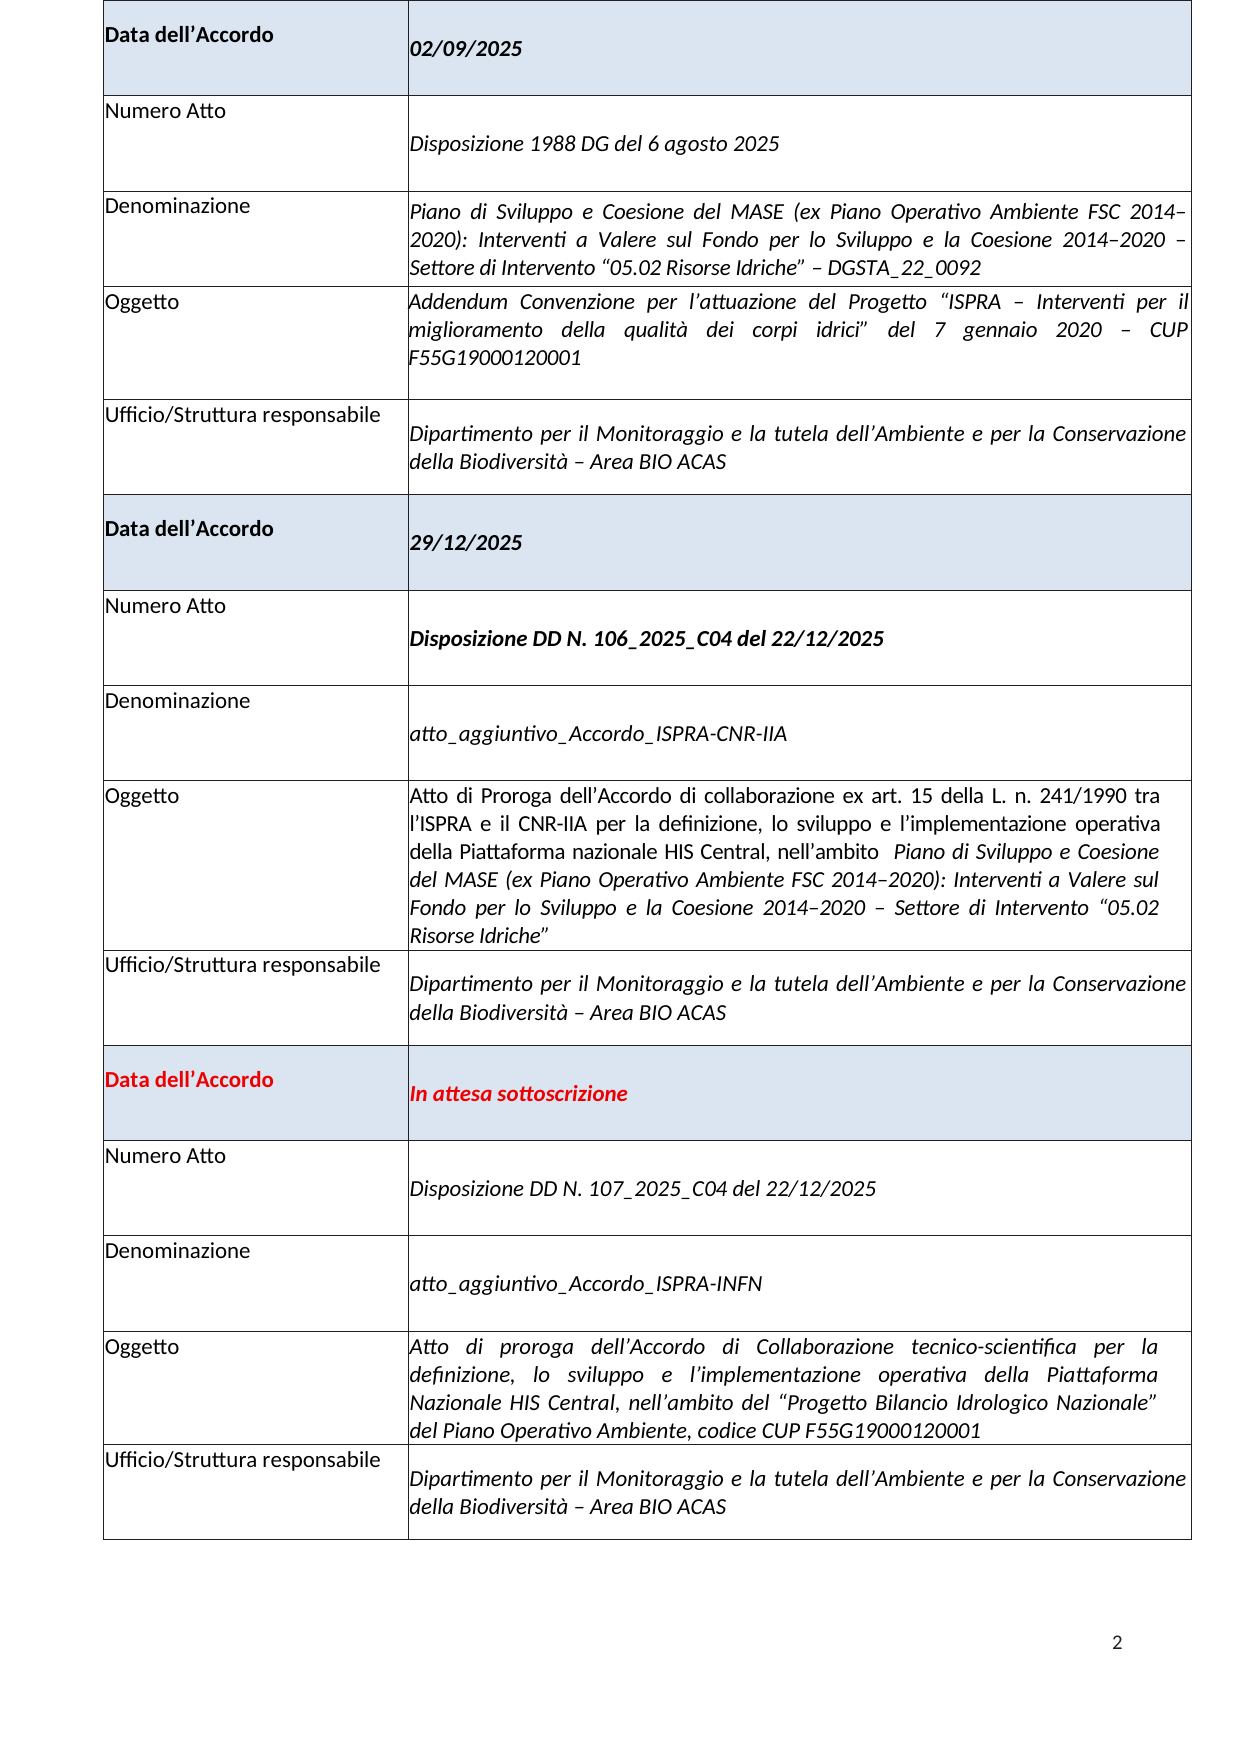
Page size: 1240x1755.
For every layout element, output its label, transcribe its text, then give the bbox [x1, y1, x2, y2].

table_cell Denominazione [104, 192, 408, 286]
table_cell Numero Atto [104, 1141, 408, 1235]
table_cell 02/09/2025 [409, 1, 1191, 95]
table_cell Numero Atto [104, 96, 408, 191]
table_cell Data dell’Accordo [104, 1046, 408, 1140]
table_cell Dipartimento per il Monitoraggio e la tutela dell’Ambiente e per la Conservazione della Biodiversità – Area BIO ACAS [409, 400, 1191, 494]
table_cell Atto di Proroga dell’Accordo di collaborazione ex art. 15 della L. n. 241/1990 tra l’ISPRA e il CNR-IIA per la definizione, lo sviluppo e l’implementazione operativa della Piattaforma nazionale HIS Central, nell’ambito Piano di Sviluppo e Coesione del MASE (ex Piano Operativo Ambiente FSC 2014–2020): Interventi a Valere sul Fondo per lo Sviluppo e la Coesione 2014–2020 – Settore di Intervento “05.02 Risorse Idriche” [409, 781, 1191, 949]
table_cell Data dell’Accordo [104, 495, 408, 590]
table_cell Dipartimento per il Monitoraggio e la tutela dell’Ambiente e per la Conservazione della Biodiversità – Area BIO ACAS [409, 1445, 1191, 1539]
table_cell 29/12/2025 [409, 495, 1191, 590]
table_cell Denominazione [104, 1236, 408, 1331]
table_cell Disposizione 1988 DG del 6 agosto 2025 [409, 96, 1191, 191]
table_cell atto_aggiuntivo_Accordo_ISPRA-CNR-IIA [409, 686, 1191, 780]
table_cell Addendum Convenzione per l’attuazione del Progetto “ISPRA – Interventi per il miglioramento della qualità dei corpi idrici” del 7 gennaio 2020 – CUP F55G19000120001 [409, 287, 1191, 399]
table_cell Atto di proroga dell’Accordo di Collaborazione tecnico-scientifica per la definizione, lo sviluppo e l’implementazione operativa della Piattaforma Nazionale HIS Central, nell’ambito del “Progetto Bilancio Idrologico Nazionale” del Piano Operativo Ambiente, codice CUP F55G19000120001 [409, 1332, 1191, 1444]
table_cell Ufficio/Struttura responsabile [104, 400, 408, 494]
table_cell Disposizione DD N. 106_2025_C04 del 22/12/2025 [409, 591, 1191, 685]
table_cell Disposizione DD N. 107_2025_C04 del 22/12/2025 [409, 1141, 1191, 1235]
table_cell atto_aggiuntivo_Accordo_ISPRA-INFN [409, 1236, 1191, 1331]
table_cell Oggetto [104, 287, 408, 399]
table_cell Denominazione [104, 686, 408, 780]
table_cell Dipartimento per il Monitoraggio e la tutela dell’Ambiente e per la Conservazione della Biodiversità – Area BIO ACAS [409, 951, 1191, 1045]
table_cell Data dell’Accordo [104, 1, 408, 95]
table_cell Numero Atto [104, 591, 408, 685]
table_cell Ufficio/Struttura responsabile [104, 951, 408, 1045]
table_cell Ufficio/Struttura responsabile [104, 1445, 408, 1539]
table_cell Oggetto [104, 781, 408, 949]
table_cell Oggetto [104, 1332, 408, 1444]
table_cell Piano di Sviluppo e Coesione del MASE (ex Piano Operativo Ambiente FSC 2014–2020): Interventi a Valere sul Fondo per lo Sviluppo e la Coesione 2014–2020 – Settore di Intervento “05.02 Risorse Idriche” – DGSTA_22_0092 [409, 192, 1191, 286]
table_cell In attesa sottoscrizione [409, 1046, 1191, 1140]
